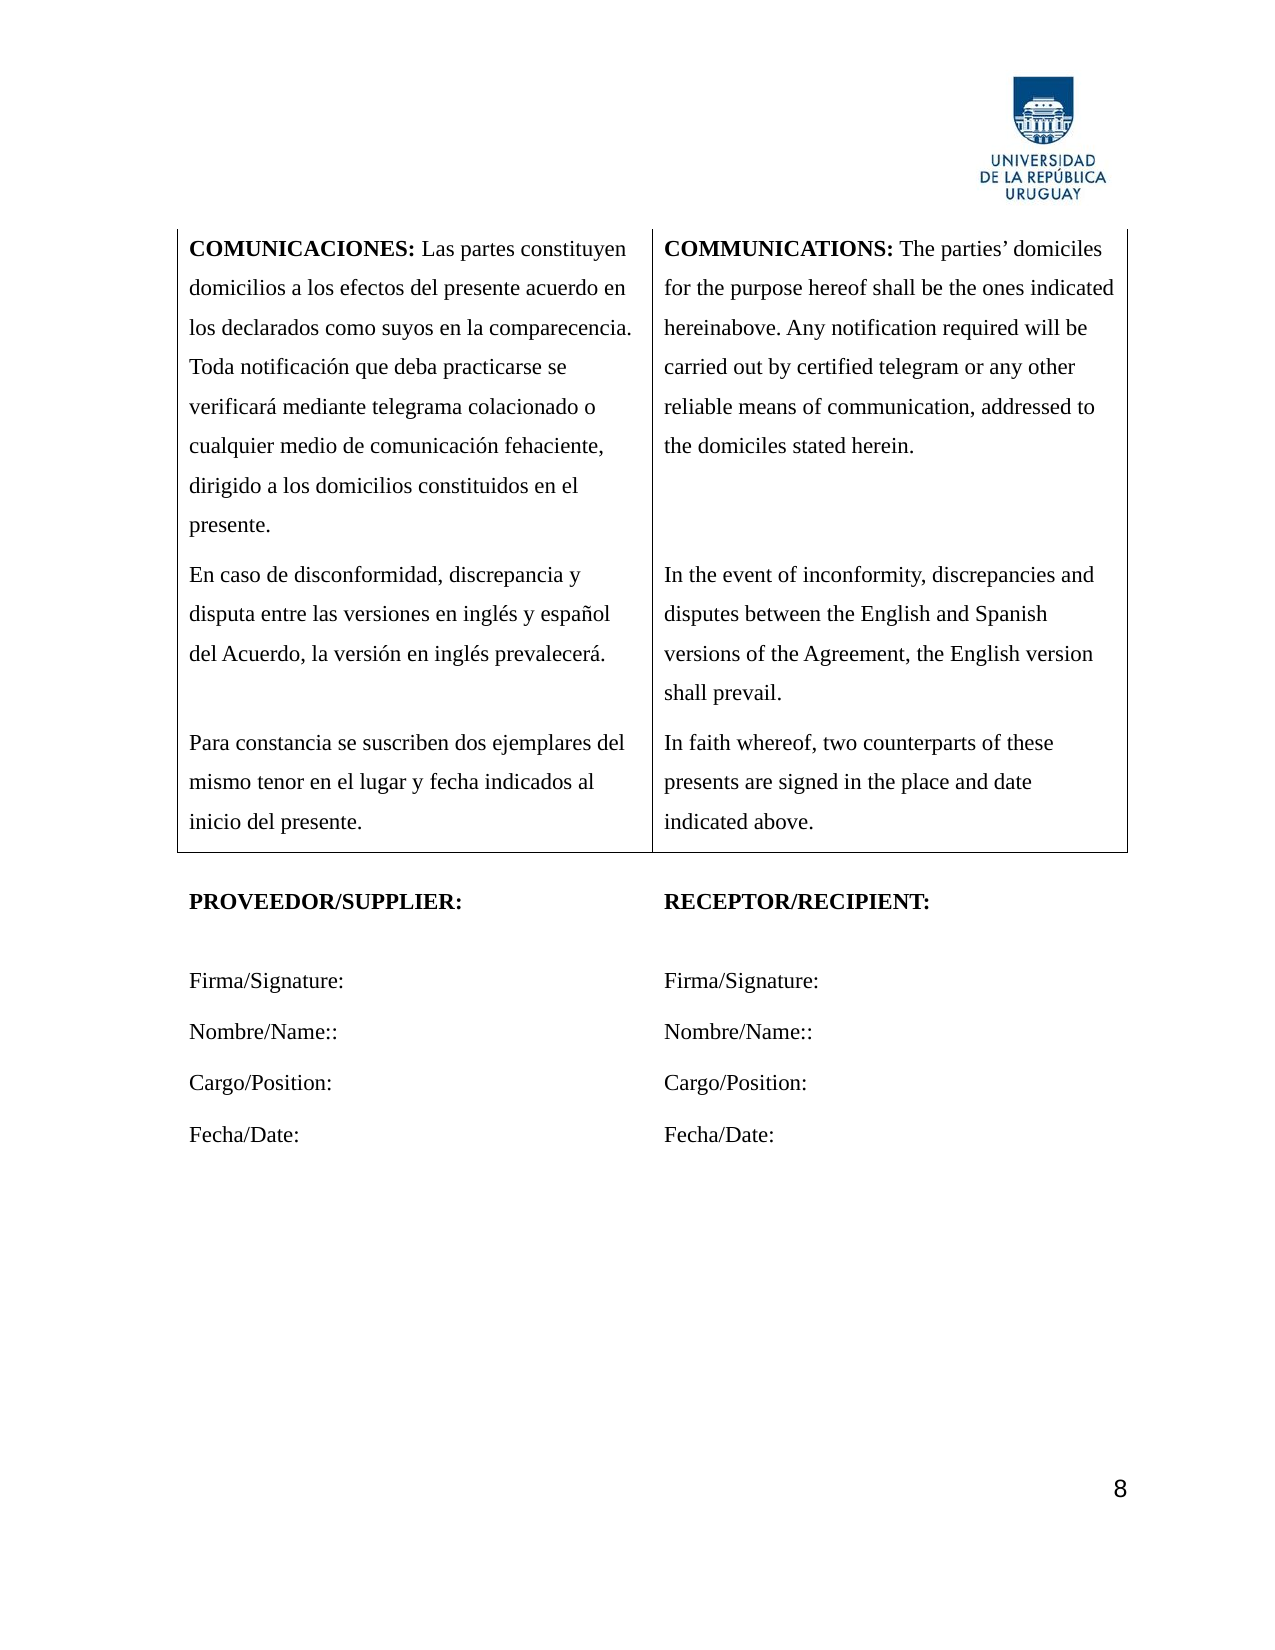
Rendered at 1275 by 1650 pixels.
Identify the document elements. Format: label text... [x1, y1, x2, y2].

table_cell In faith whereof, two counterparts of these presents are signed in the place and date indicated above. [653, 723, 1127, 852]
table_cell In the event of inconformity, discrepancies and disputes between the English and Spanish versions of the Agreement, the English version shall prevail. [653, 555, 1127, 723]
table_cell Firma/Signature: Nombre/Name:: Cargo/Position: Fecha/Date: [177, 950, 652, 1153]
table_cell COMUNICACIONES: Las partes constituyen domicilios a los efectos del presente acuerdo en los declarados como suyos en la comparecencia. Toda notificación que deba practicarse se verificará mediante telegrama colacionado o cualquier medio de comunicación fehaciente, dirigido a los domicilios constituidos en el presente. [178, 229, 652, 555]
table_cell RECEPTOR/RECIPIENT: [652, 853, 1127, 949]
table_cell En caso de disconformidad, discrepancia y disputa entre las versiones en inglés y español del Acuerdo, la versión en inglés prevalecerá. [178, 555, 652, 723]
table_cell Firma/Signature: Nombre/Name:: Cargo/Position: Fecha/Date: [652, 950, 1127, 1153]
picture [960, 54, 1128, 222]
table_cell COMMUNICATIONS: The parties’ domiciles for the purpose hereof shall be the ones indicated hereinabove. Any notification required will be carried out by certified telegram or any other reliable means of communication, addressed to the domiciles stated herein. [653, 229, 1127, 555]
table_cell Para constancia se suscriben dos ejemplares del mismo tenor en el lugar y fecha indicados al inicio del presente. [178, 723, 652, 852]
table_cell PROVEEDOR/SUPPLIER: [177, 853, 652, 949]
